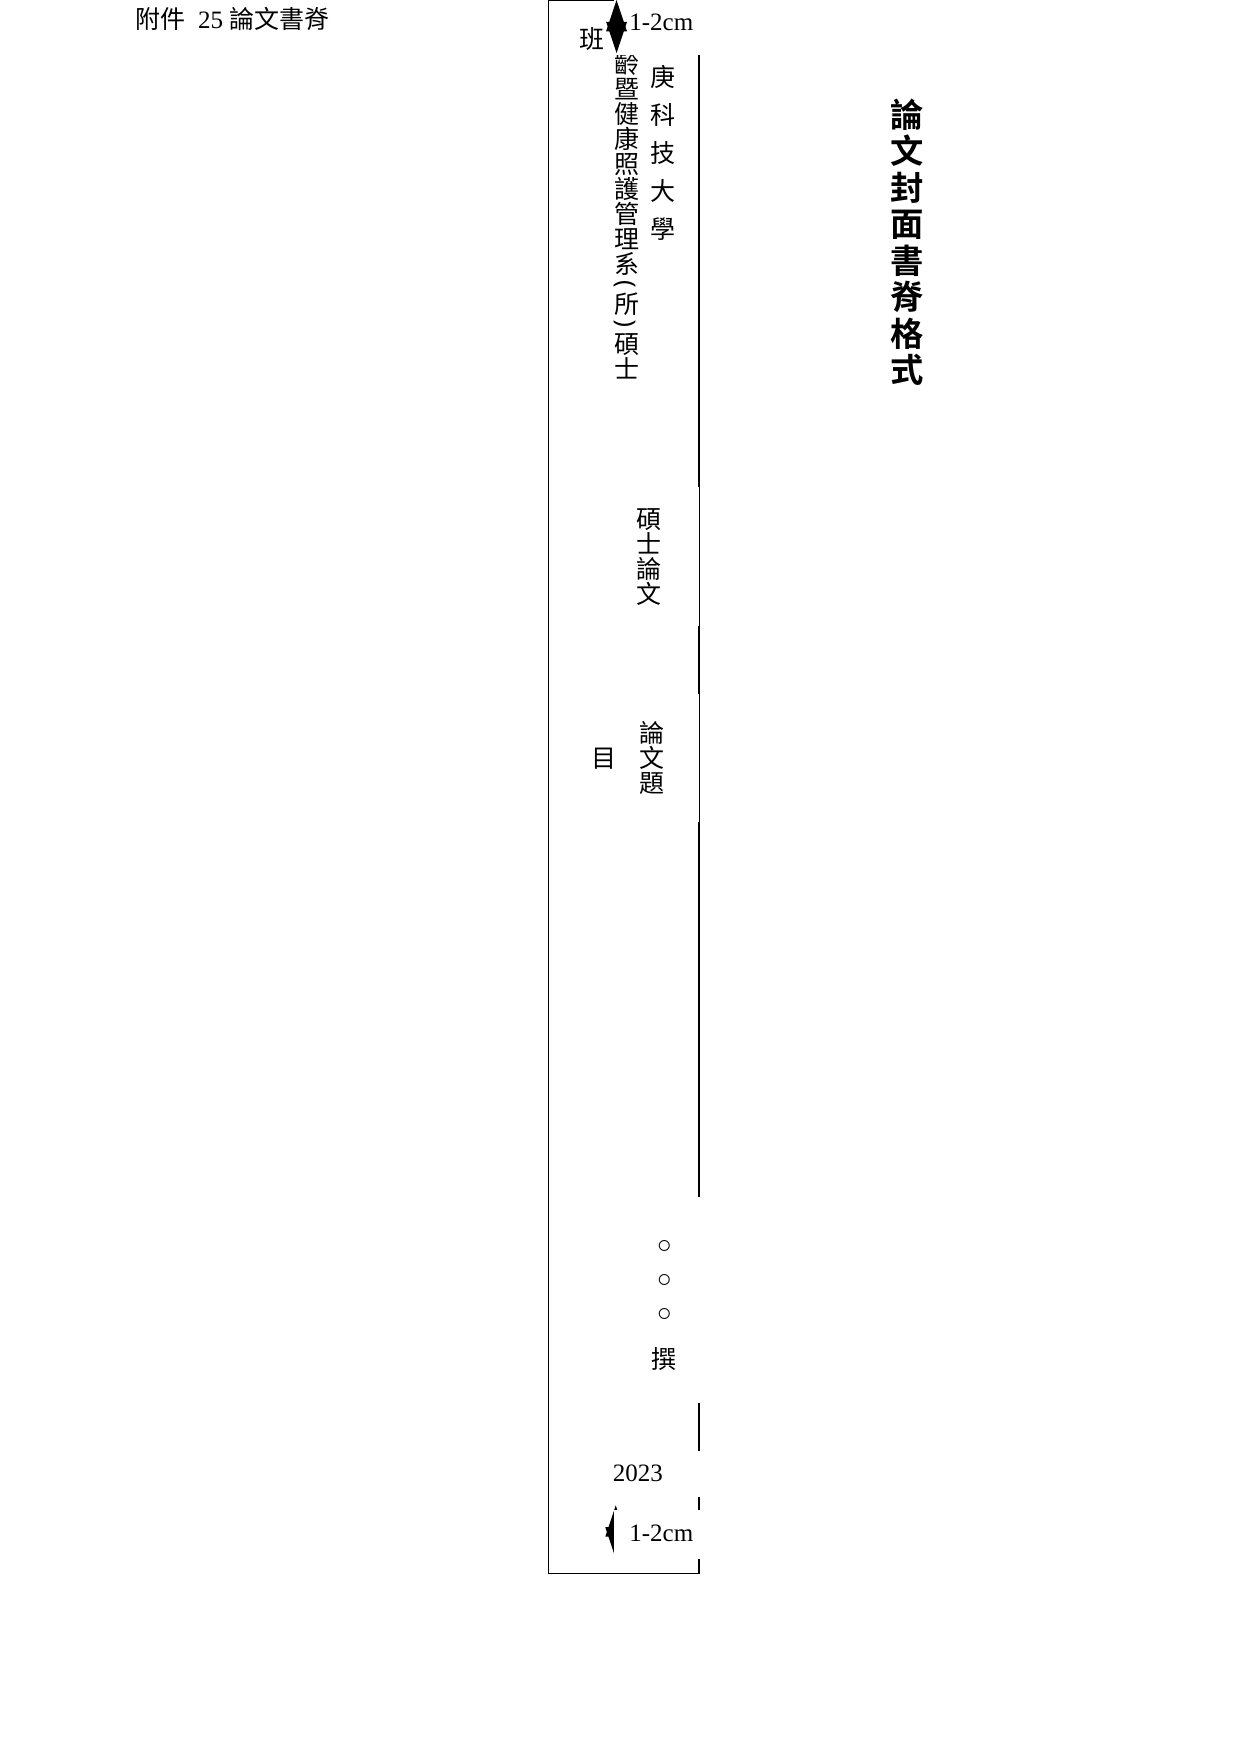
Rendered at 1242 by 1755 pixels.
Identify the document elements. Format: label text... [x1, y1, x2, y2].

text 論文封面書脊格式 [880, 69, 934, 414]
text 論文題目 [584, 709, 679, 807]
text 1-2cm [629, 1518, 722, 1546]
text 1-2cm [629, 7, 722, 36]
text 2023 [589, 1461, 687, 1486]
subtitle 附件 25 論文書脊 [135, 0, 548, 36]
text 長 庚 科 技 大 學 [645, 55, 680, 404]
text ○○○ 撰 [635, 1212, 693, 1388]
text 碩士論文 [627, 502, 679, 611]
subtitle 附件 25 論文書脊 [559, 0, 1112, 419]
text 高齡暨健康照護管理系(所)碩士班 [574, 26, 645, 404]
